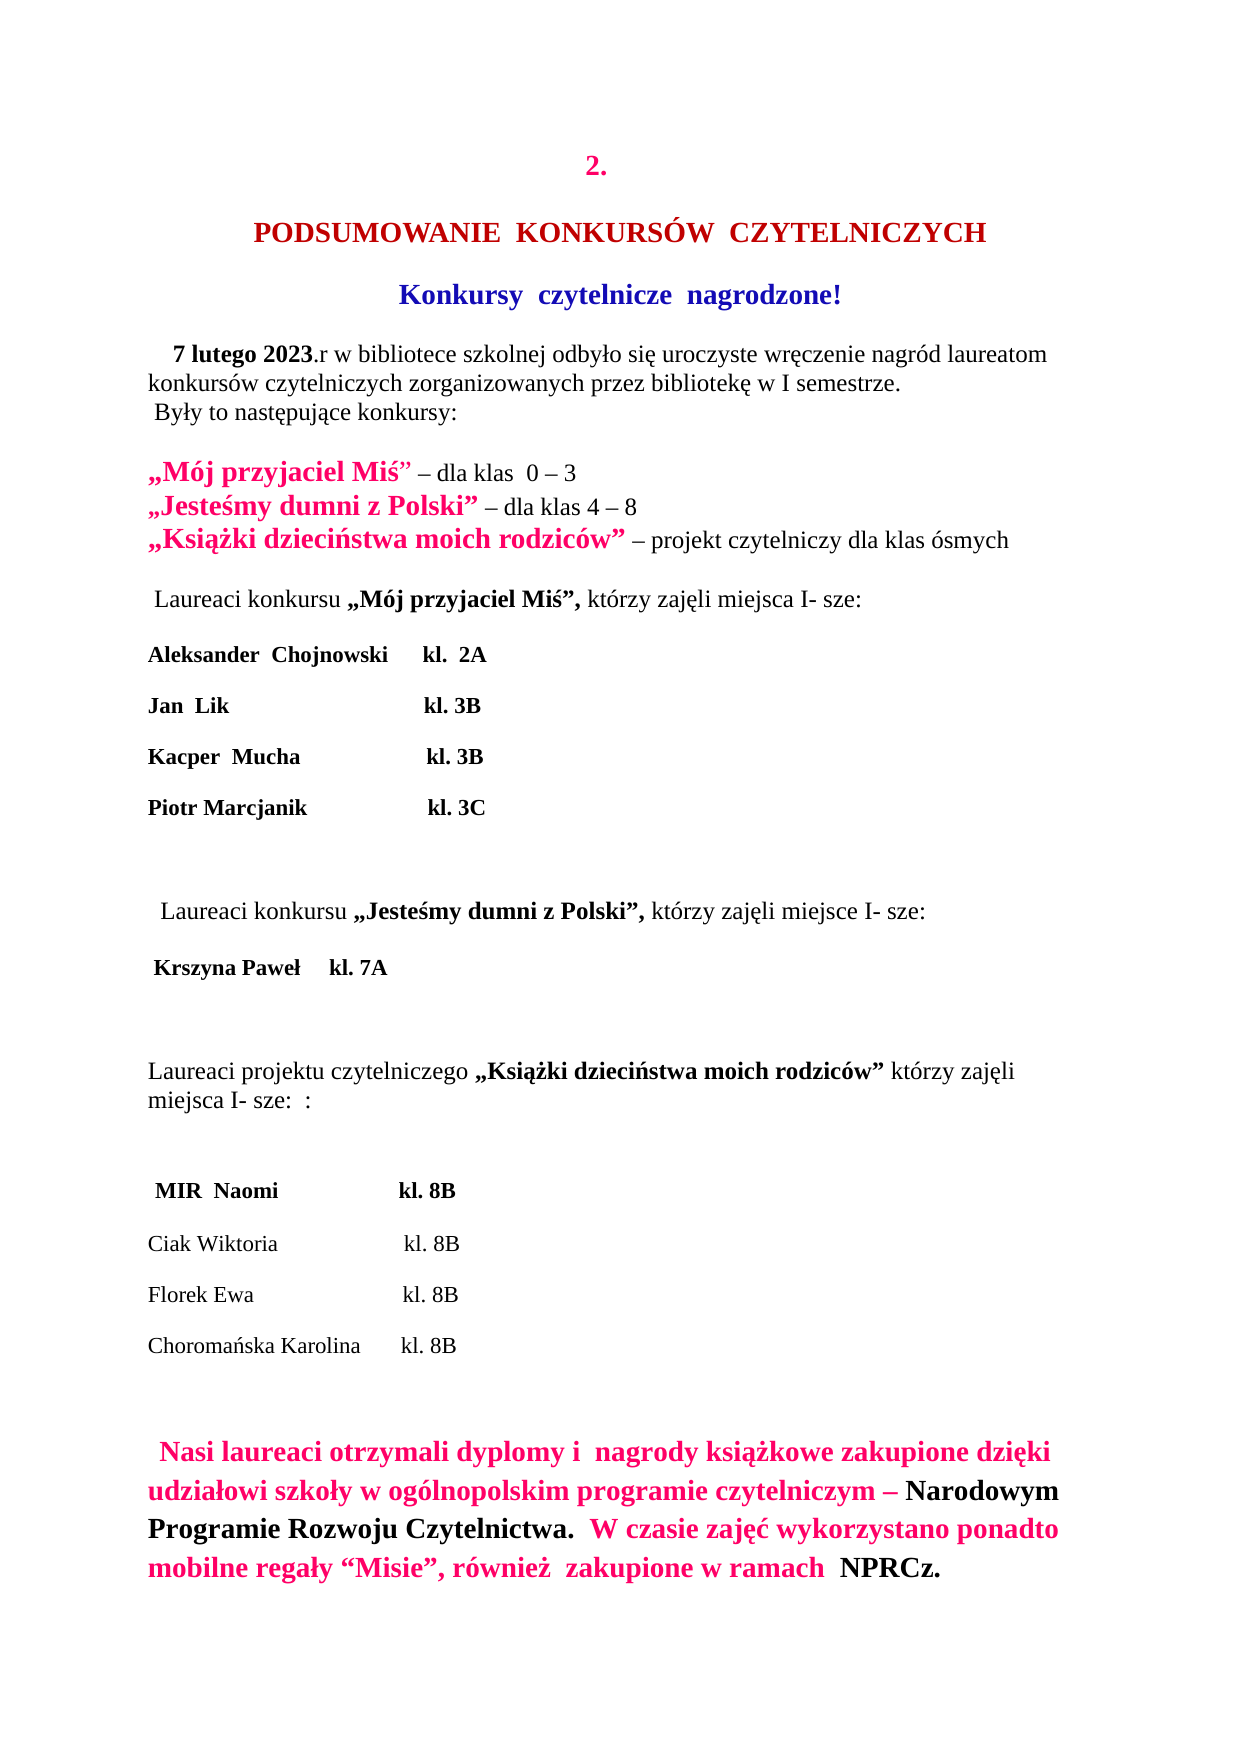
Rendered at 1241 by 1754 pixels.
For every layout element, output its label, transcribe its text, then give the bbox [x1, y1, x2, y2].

text Ciak Wiktoria kl. 8B [148, 1230, 1093, 1257]
text Florek Ewa kl. 8B [148, 1281, 1093, 1308]
text 7 lutego 2023.r w bibliotece szkolnej odbyło się uroczyste wręczenie nagród laureatom konkursów czytelniczych zorganizowanych przez bibliotekę w I semestrze. [148, 339, 1093, 397]
text Laureaci projektu czytelniczego „Książki dzieciństwa moich rodziców” którzy zajęli miejsca I- sze: : [148, 1056, 1093, 1113]
text Jan Lik kl. 3B [148, 692, 1093, 718]
text 2. [585, 148, 1093, 181]
text Kacper Mucha kl. 3B [148, 743, 1093, 769]
text „Mój przyjaciel Miś” – dla klas 0 – 3 [148, 454, 1093, 488]
text Konkursy czytelnicze nagrodzone! [148, 277, 1093, 311]
text „Jesteśmy dumni z Polski” – dla klas 4 – 8 [148, 488, 1093, 521]
text Nasi laureaci otrzymali dyplomy i nagrody książkowe zakupione dzięki udziałowi szkoły w ogólnopolskim programie czytelniczym – Narodowym Programie Rozwoju Czytelnictwa. W czasie zajęć wykorzystano ponadto mobilne regały “Misie”, również zakupione w ramach NPRCz. [148, 1434, 1093, 1584]
text Choromańska Karolina kl. 8B [148, 1332, 1093, 1359]
text Laureaci konkursu „Jesteśmy dumni z Polski”, którzy zajęli miejsce I- sze: [148, 896, 1093, 925]
text Krszyna Paweł kl. 7A [148, 954, 1093, 980]
text Aleksander Chojnowski kl. 2A [148, 641, 1093, 667]
text Laureaci konkursu „Mój przyjaciel Miś”, którzy zajęli miejsca I- sze: [148, 584, 1093, 612]
text Piotr Marcjanik kl. 3C [148, 794, 1093, 821]
text „Książki dzieciństwa moich rodziców” – projekt czytelniczy dla klas ósmych [148, 521, 1093, 555]
text PODSUMOWANIE KONKURSÓW CZYTELNICZYCH [148, 215, 1093, 248]
text Były to następujące konkursy: [148, 397, 1093, 426]
text MIR Naomi kl. 8B [148, 1171, 1093, 1204]
